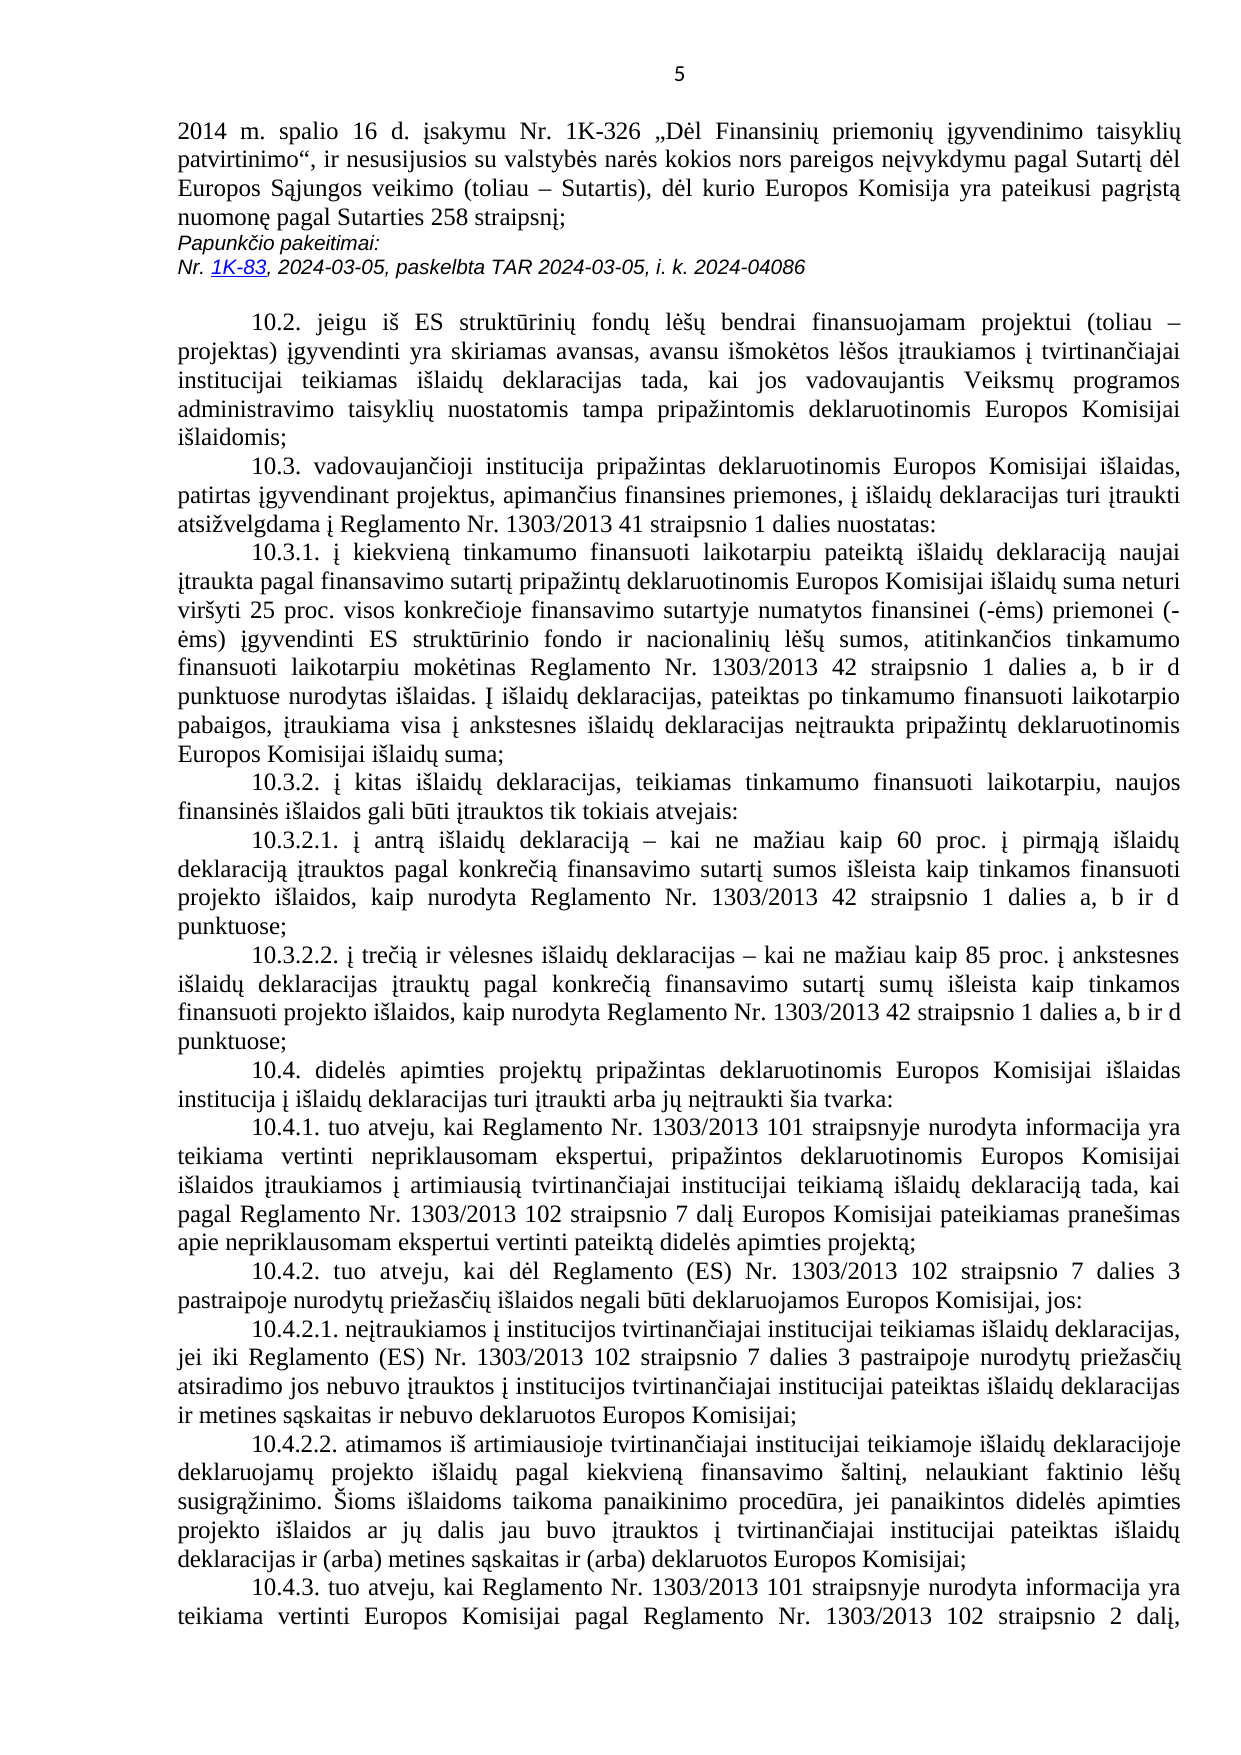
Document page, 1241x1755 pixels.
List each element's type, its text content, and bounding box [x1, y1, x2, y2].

text 10.4.1. tuo atveju, kai Reglamento Nr. 1303/2013 101 straipsnyje nurodyta informacija yra teikiama vertinti nepriklausomam ekspertui, pripažintos deklaruotinomis Europos Komisijai išlaidos įtraukiamos į artimiausią tvirtinančiajai institucijai teikiamą išlaidų deklaraciją tada, kai pagal Reglamento Nr. 1303/2013 102 straipsnio 7 dalį Europos Komisijai pateikiamas pranešimas apie nepriklausomam ekspertui vertinti pateiktą didelės apimties projektą; [177, 1112, 1181, 1256]
text Papunkčio pakeitimai: [177, 231, 1181, 255]
text 10.3.2.1. į antrą išlaidų deklaraciją – kai ne mažiau kaip 60 proc. į pirmąją išlaidų deklaraciją įtrauktos pagal konkrečią finansavimo sutartį sumos išleista kaip tinkamos finansuoti projekto išlaidos, kaip nurodyta Reglamento Nr. 1303/2013 42 straipsnio 1 dalies a, b ir d punktuose; [177, 825, 1181, 940]
text 10.4.2.1. neįtraukiamos į institucijos tvirtinančiajai institucijai teikiamas išlaidų deklaracijas, jei iki Reglamento (ES) Nr. 1303/2013 102 straipsnio 7 dalies 3 pastraipoje nurodytų priežasčių atsiradimo jos nebuvo įtrauktos į institucijos tvirtinančiajai institucijai pateiktas išlaidų deklaracijas ir metines sąskaitas ir nebuvo deklaruotos Europos Komisijai; [177, 1314, 1181, 1429]
text 10.4. didelės apimties projektų pripažintas deklaruotinomis Europos Komisijai išlaidas institucija į išlaidų deklaracijas turi įtraukti arba jų neįtraukti šia tvarka: [177, 1055, 1181, 1112]
text 10.4.2. tuo atveju, kai dėl Reglamento (ES) Nr. 1303/2013 102 straipsnio 7 dalies 3 pastraipoje nurodytų priežasčių išlaidos negali būti deklaruojamos Europos Komisijai, jos: [177, 1256, 1181, 1314]
text 10.3.1. į kiekvieną tinkamumo finansuoti laikotarpiu pateiktą išlaidų deklaraciją naujai įtraukta pagal finansavimo sutartį pripažintų deklaruotinomis Europos Komisijai išlaidų suma neturi viršyti 25 proc. visos konkrečioje finansavimo sutartyje numatytos finansinei (-ėms) priemonei (-ėms) įgyvendinti ES struktūrinio fondo ir nacionalinių lėšų sumos, atitinkančios tinkamumo finansuoti laikotarpiu mokėtinas Reglamento Nr. 1303/2013 42 straipsnio 1 dalies a, b ir d punktuose nurodytas išlaidas. Į išlaidų deklaracijas, pateiktas po tinkamumo finansuoti laikotarpio pabaigos, įtraukiama visa į ankstesnes išlaidų deklaracijas neįtraukta pripažintų deklaruotinomis Europos Komisijai išlaidų suma; [177, 537, 1181, 767]
text Nr. 1K-83, 2024-03-05, paskelbta TAR 2024-03-05, i. k. 2024-04086 [177, 255, 1181, 279]
text 10.2. jeigu iš ES struktūrinių fondų lėšų bendrai finansuojamam projektui (toliau – projektas) įgyvendinti yra skiriamas avansas, avansu išmokėtos lėšos įtraukiamos į tvirtinančiajai institucijai teikiamas išlaidų deklaracijas tada, kai jos vadovaujantis Veiksmų programos administravimo taisyklių nuostatomis tampa pripažintomis deklaruotinomis Europos Komisijai išlaidomis; [177, 307, 1181, 451]
text 10.4.3. tuo atveju, kai Reglamento Nr. 1303/2013 101 straipsnyje nurodyta informacija yra teikiama vertinti Europos Komisijai pagal Reglamento Nr. 1303/2013 102 straipsnio 2 dalį, [177, 1572, 1181, 1630]
text 2014 m. spalio 16 d. įsakymu Nr. 1K-326 „Dėl Finansinių priemonių įgyvendinimo taisyklių patvirtinimo“, ir nesusijusios su valstybės narės kokios nors pareigos neįvykdymu pagal Sutartį dėl Europos Sąjungos veikimo (toliau – Sutartis), dėl kurio Europos Komisija yra pateikusi pagrįstą nuomonę pagal Sutarties 258 straipsnį; [177, 116, 1181, 231]
text 10.4.2.2. atimamos iš artimiausioje tvirtinančiajai institucijai teikiamoje išlaidų deklaracijoje deklaruojamų projekto išlaidų pagal kiekvieną finansavimo šaltinį, nelaukiant faktinio lėšų susigrąžinimo. Šioms išlaidoms taikoma panaikinimo procedūra, jei panaikintos didelės apimties projekto išlaidos ar jų dalis jau buvo įtrauktos į tvirtinančiajai institucijai pateiktas išlaidų deklaracijas ir (arba) metines sąskaitas ir (arba) deklaruotos Europos Komisijai; [177, 1429, 1181, 1572]
text 10.3.2. į kitas išlaidų deklaracijas, teikiamas tinkamumo finansuoti laikotarpiu, naujos finansinės išlaidos gali būti įtrauktos tik tokiais atvejais: [177, 767, 1181, 825]
text 10.3. vadovaujančioji institucija pripažintas deklaruotinomis Europos Komisijai išlaidas, patirtas įgyvendinant projektus, apimančius finansines priemones, į išlaidų deklaracijas turi įtraukti atsižvelgdama į Reglamento Nr. 1303/2013 41 straipsnio 1 dalies nuostatas: [177, 451, 1181, 537]
text 10.3.2.2. į trečią ir vėlesnes išlaidų deklaracijas – kai ne mažiau kaip 85 proc. į ankstesnes išlaidų deklaracijas įtrauktų pagal konkrečią finansavimo sutartį sumų išleista kaip tinkamos finansuoti projekto išlaidos, kaip nurodyta Reglamento Nr. 1303/2013 42 straipsnio 1 dalies a, b ir d punktuose; [177, 940, 1181, 1055]
